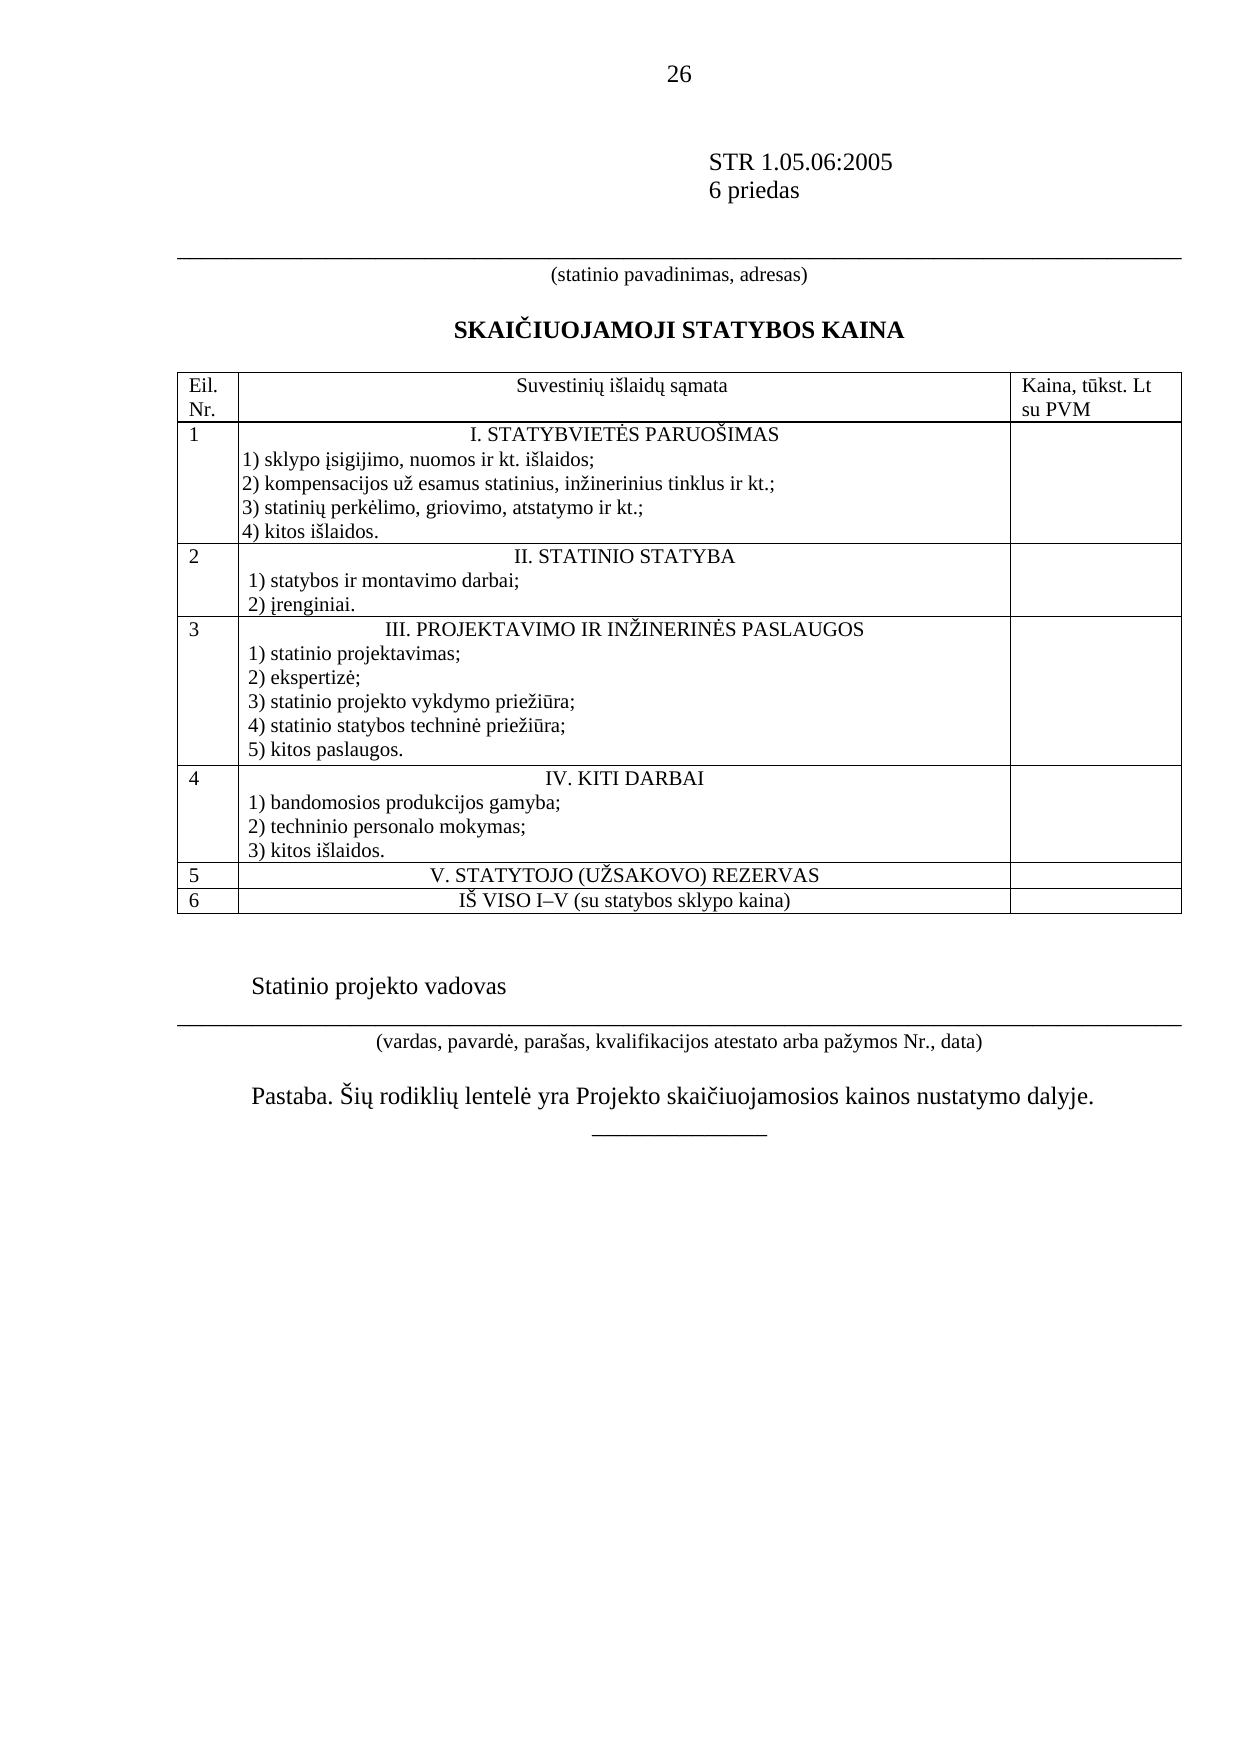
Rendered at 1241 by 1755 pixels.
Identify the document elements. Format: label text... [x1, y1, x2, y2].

table_cell 5 [178, 863, 238, 887]
table_cell [1011, 863, 1181, 887]
table_cell III. PROJEKTAVIMO IR INŽINERINĖS PASLAUGOS 1) statinio projektavimas; 2) ekspertizė; 3) statinio projekto vykdymo priežiūra; 4) statinio statybos techninė priežiūra; 5) kitos paslaugos. [239, 617, 1010, 765]
text (statinio pavadinimas, adresas) [177, 262, 1181, 286]
table_cell [1011, 766, 1181, 862]
table_cell [1011, 423, 1181, 543]
table_cell I. STATYBVIETĖS PARUOŠIMAS 1) sklypo įsigijimo, nuomos ir kt. išlaidos; 2) kompensacijos už esamus statinius, inžinerinius tinklus ir kt.; 3) statinių perkėlimo, griovimo, atstatymo ir kt.; 4) kitos išlaidos. [239, 423, 1010, 543]
text Pastaba. Šių rodiklių lentelė yra Projekto skaičiuojamosios kainos nustatymo dalyje. [177, 1081, 1181, 1110]
table_cell 1 [178, 423, 238, 543]
table_cell 4 [178, 766, 238, 862]
text (vardas, pavardė, parašas, kvalifikacijos atestato arba pažymos Nr., data) [177, 1028, 1181, 1053]
table_cell 6 [178, 889, 238, 912]
table_header Eil. Nr. [178, 373, 238, 421]
table_cell IV. KITI DARBAI 1) bandomosios produkcijos gamyba; 2) techninio personalo mokymas; 3) kitos išlaidos. [239, 766, 1010, 862]
table_cell [1011, 617, 1181, 765]
table_header Kaina, tūkst. Lt su PVM [1011, 373, 1181, 421]
table_cell [1011, 544, 1181, 616]
table_cell 3 [178, 617, 238, 765]
table_cell [1011, 889, 1181, 912]
text Statinio projekto vadovas [177, 971, 1181, 1000]
table_cell IŠ VISO I–V (su statybos sklypo kaina) [239, 889, 1010, 912]
table_header Suvestinių išlaidų sąmata [239, 373, 1010, 421]
table_cell 2 [178, 544, 238, 616]
table_cell V. STATYTOJO (UŽSAKOVO) REZERVAS [239, 863, 1010, 887]
text 6 priedas [177, 176, 1181, 204]
text ______________ [177, 1110, 1181, 1139]
text STR 1.05.06:2005 [177, 147, 1181, 176]
table_cell II. STATINIO STATYBA 1) statybos ir montavimo darbai; 2) įrenginiai. [239, 544, 1010, 616]
text SKAIČIUOJAMOJI STATYBOS KAINA [177, 315, 1181, 343]
